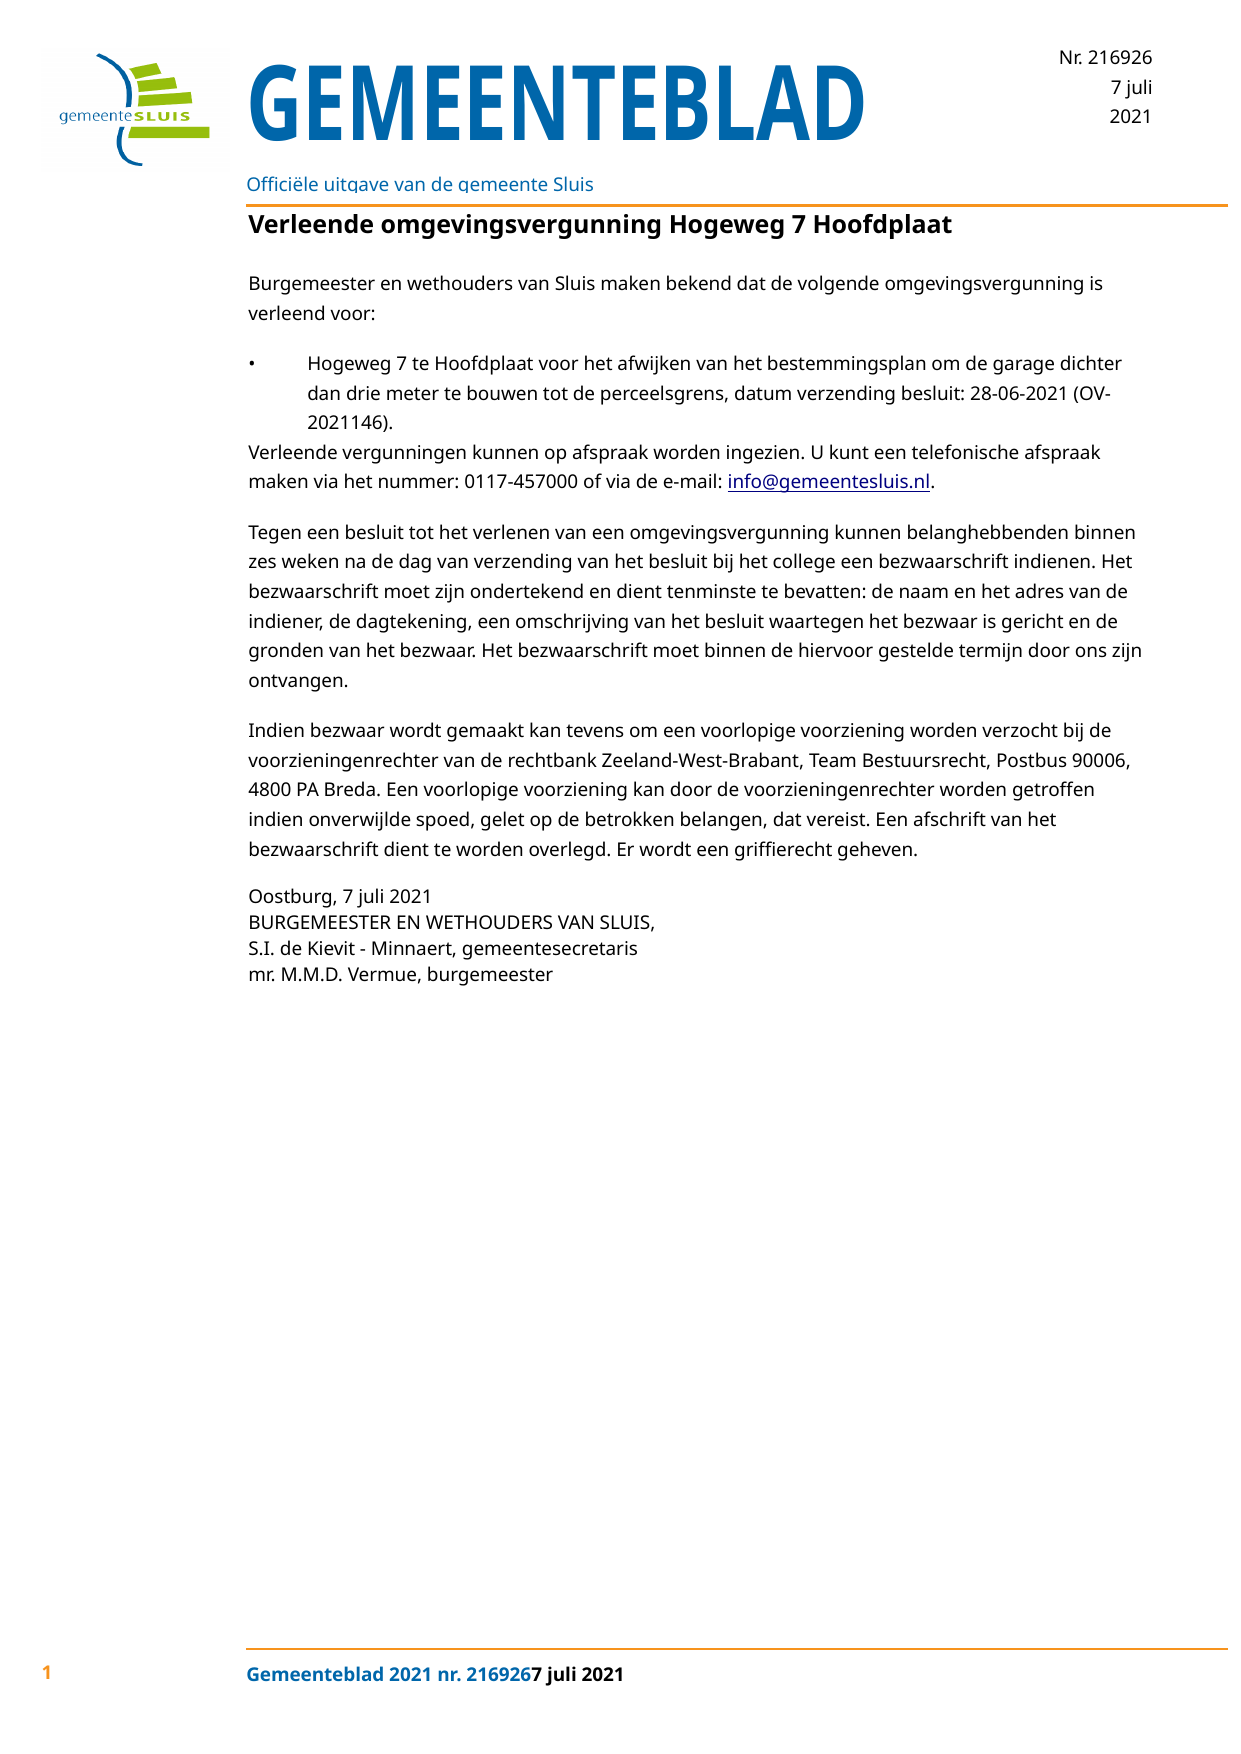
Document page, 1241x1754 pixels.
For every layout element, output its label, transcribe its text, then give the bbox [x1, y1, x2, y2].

text BURGEMEESTER EN WETHOUDERS VAN SLUIS, [248, 909, 1152, 935]
text Verleende vergunningen kunnen op afspraak worden ingezien. U kunt een telefonische afspraak maken via het nummer: 0117-457000 of via de e-mail: info@gemeentesluis.nl. [248, 439, 1152, 494]
text Burgemeester en wethouders van Sluis maken bekend dat de volgende omgevingsvergunning is verleend voor: [248, 270, 1152, 326]
text S.I. de Kievit - Minnaert, gemeentesecretaris [248, 935, 1152, 961]
text Indien bezwaar wordt gemaakt kan tevens om een voorlopige voorziening worden verzocht bij de voorzieningenrechter van de rechtbank Zeeland-West-Brabant, Team Bestuursrecht, Postbus 90006, 4800 PA Breda. Een voorlopige voorziening kan door de voorzieningenrechter worden getroffen indien onverwijlde spoed, gelet op de betrokken belangen, dat vereist. Een afschrift van het bezwaarschrift dient te worden overlegd. Er wordt een griffierecht geheven. [248, 717, 1152, 861]
text mr. M.M.D. Vermue, burgemeester [248, 961, 1152, 986]
picture [41, 47, 231, 172]
text Oostburg, 7 juli 2021 [248, 883, 1152, 909]
text Verleende omgevingsvergunning Hogeweg 7 Hoofdplaat [248, 207, 1152, 241]
list Hogeweg 7 te Hoofdplaat voor het afwijken van het bestemmingsplan om de garage dichter dan drie meter te bouwen tot de perceelsgrens, datum verzending besluit: 28-06-2021 (OV-2021146). [248, 350, 1152, 435]
text Tegen een besluit tot het verlenen van een omgevingsvergunning kunnen belanghebbenden binnen zes weken na de dag van verzending van het besluit bij het college een bezwaarschrift indienen. Het bezwaarschrift moet zijn ondertekend en dient tenminste te bevatten: de naam en het adres van de indiener, de dagtekening, een omschrijving van het besluit waartegen het bezwaar is gericht en de gronden van het bezwaar. Het bezwaarschrift moet binnen de hiervoor gestelde termijn door ons zijn ontvangen. [248, 519, 1152, 693]
